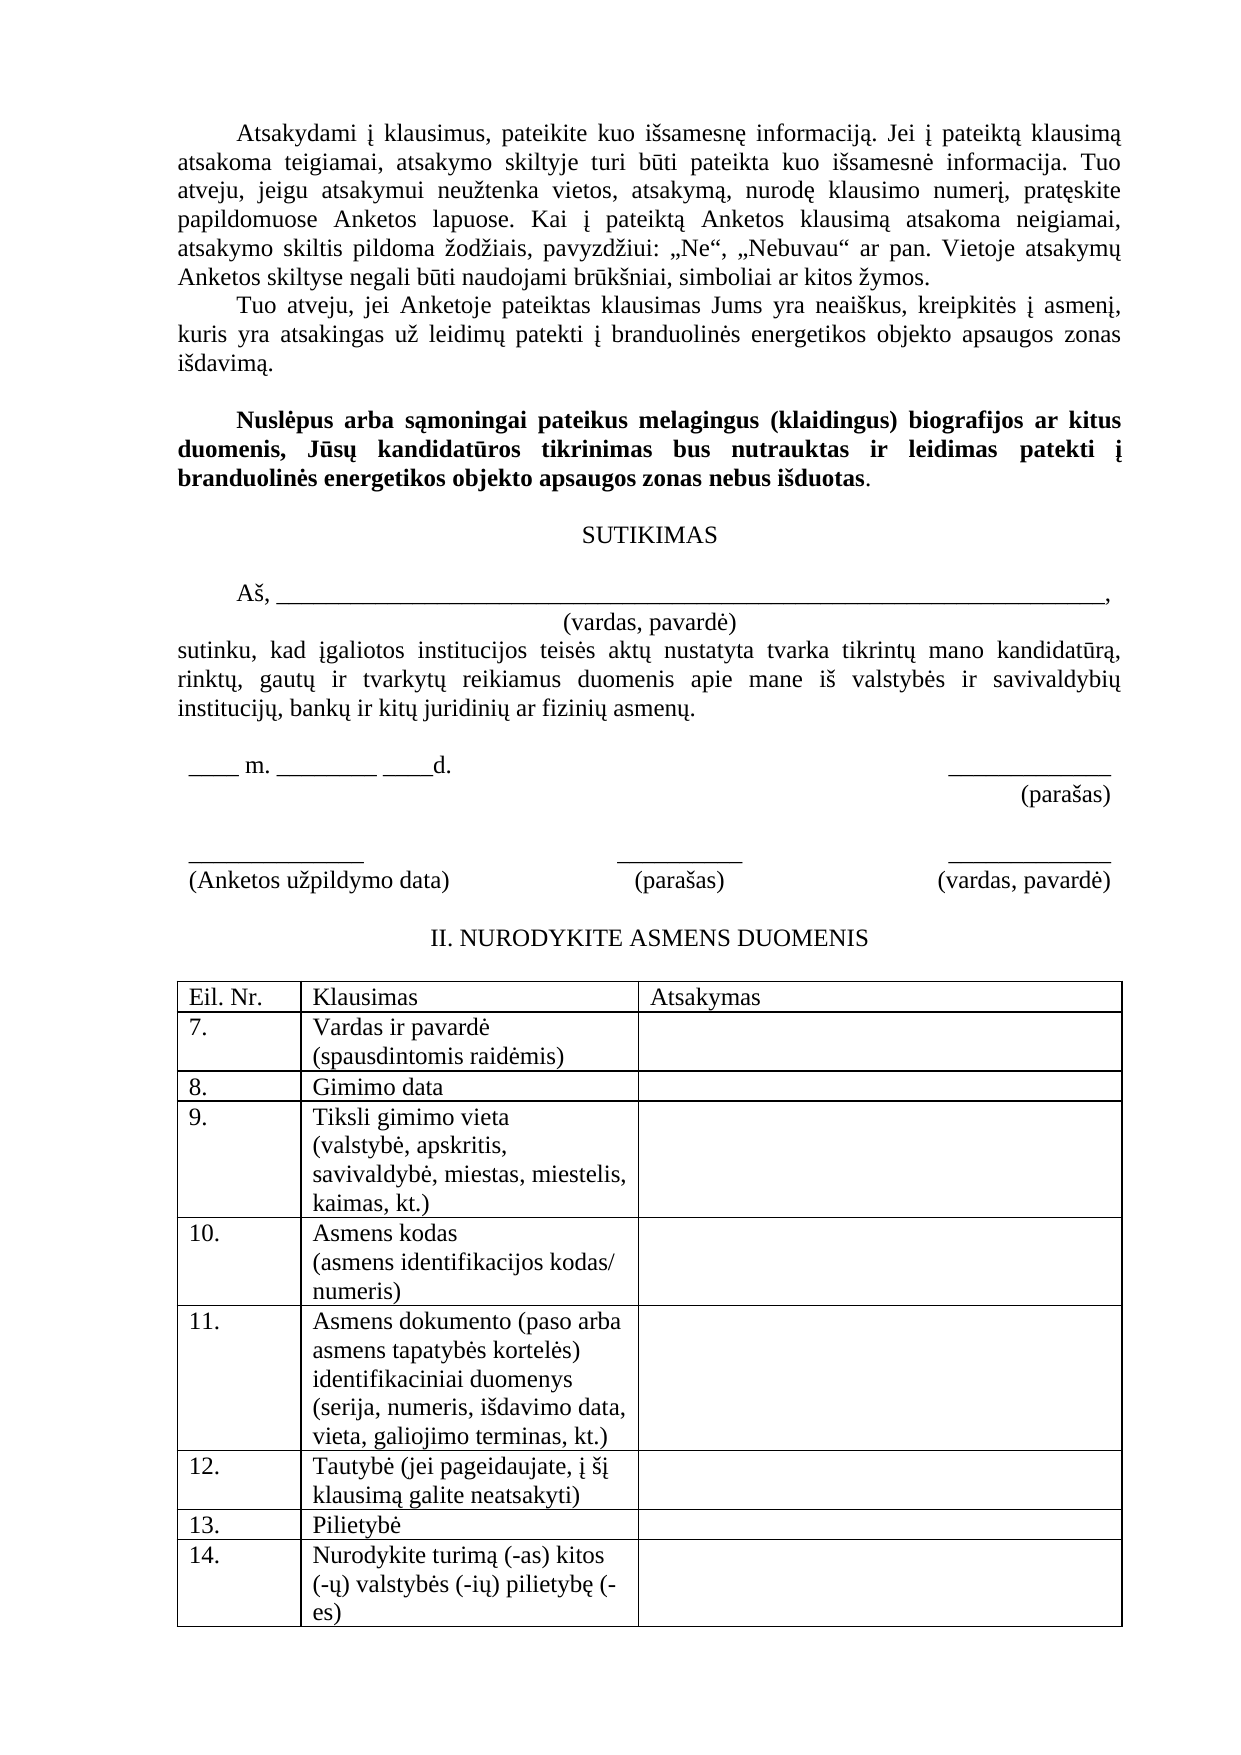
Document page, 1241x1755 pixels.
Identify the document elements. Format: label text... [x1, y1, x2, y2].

table_cell 14. [178, 1540, 300, 1626]
table_cell [639, 1510, 1121, 1539]
table_cell Asmens kodas (asmens identifikacijos kodas/ numeris) [302, 1218, 638, 1305]
table_cell Nurodykite turimą (-as) kitos (-ų) valstybės (-ių) pilietybę (-es) [302, 1540, 638, 1626]
text Nuslėpus arba sąmoningai pateikus melagingus (klaidingus) biografijos ar kitus duomenis, Jūsų kandidatūros tikrinimas bus nutrauktas ir leidimas patekti į branduolinės energetikos objekto apsaugos zonas nebus išduotas. [177, 406, 1122, 492]
table_cell 12. [178, 1451, 300, 1508]
table_cell Asmens dokumento (paso arba asmens tapatybės kortelės) identifikaciniai duomenys (serija, numeris, išdavimo data, vieta, galiojimo terminas, kt.) [302, 1306, 638, 1450]
table_header _____________ (vardas, pavardė) [808, 837, 1122, 894]
table_cell [639, 1306, 1121, 1450]
table_cell [639, 1451, 1121, 1508]
text Tuo atveju, jei Anketoje pateiktas klausimas Jums yra neaiškus, kreipkitės į asmenį, kuris yra atsakingas už leidimų patekti į branduolinės energetikos objekto apsaugos zonas išdavimą. [177, 291, 1122, 377]
table_cell [639, 1013, 1121, 1070]
table_header Klausimas [302, 982, 638, 1011]
table_cell [639, 1072, 1121, 1100]
text II. nurodykite Asmens duomenis [177, 923, 1122, 952]
table_cell Tiksli gimimo vieta (valstybė, apskritis, savivaldybė, miestas, miestelis, kaimas, kt.) [302, 1102, 638, 1217]
table_cell 11. [178, 1306, 300, 1450]
text SUTIKIMAS [177, 521, 1122, 549]
table_cell [639, 1540, 1121, 1626]
table_cell [639, 1218, 1121, 1305]
table_header Eil. Nr. [178, 982, 300, 1011]
table_header ______________ (Anketos užpildymo data) [177, 837, 551, 894]
table_cell 9. [178, 1102, 300, 1217]
table_header __________ (parašas) [551, 837, 808, 894]
table_cell 8. [178, 1072, 300, 1100]
table_header Atsakymas [639, 982, 1121, 1011]
text sutinku, kad įgaliotos institucijos teisės aktų nustatyta tvarka tikrintų mano kandidatūrą, rinktų, gautų ir tvarkytų reikiamus duomenis apie mane iš valstybės ir savivaldybių institucijų, bankų ir kitų juridinių ar fizinių asmenų. [177, 636, 1122, 722]
table_cell Gimimo data [302, 1072, 638, 1100]
table_header ____ m. ________ ____d. [177, 751, 737, 808]
table_cell Vardas ir pavardė (spausdintomis raidėmis) [302, 1013, 638, 1070]
table_cell 7. [178, 1013, 300, 1070]
text Aš, , [177, 578, 1122, 607]
table_cell Pilietybė [302, 1510, 638, 1539]
table_cell Tautybė (jei pageidaujate, į šį klausimą galite neatsakyti) [302, 1451, 638, 1508]
table_cell [639, 1102, 1121, 1217]
table_cell 10. [178, 1218, 300, 1305]
text (vardas, pavardė) [177, 607, 1122, 636]
text Atsakydami į klausimus, pateikite kuo išsamesnę informaciją. Jei į pateiktą klausimą atsakoma teigiamai, atsakymo skiltyje turi būti pateikta kuo išsamesnė informacija. Tuo atveju, jeigu atsakymui neužtenka vietos, atsakymą, nurodę klausimo numerį, pratęskite papildomuose Anketos lapuose. Kai į pateiktą Anketos klausimą atsakoma neigiamai, atsakymo skiltis pildoma žodžiais, pavyzdžiui: „Ne“, „Nebuvau“ ar pan. Vietoje atsakymų Anketos skiltyse negali būti naudojami brūkšniai, simboliai ar kitos žymos. [177, 118, 1122, 291]
table_header _____________ (parašas) [737, 751, 1122, 808]
table_cell 13. [178, 1510, 300, 1539]
